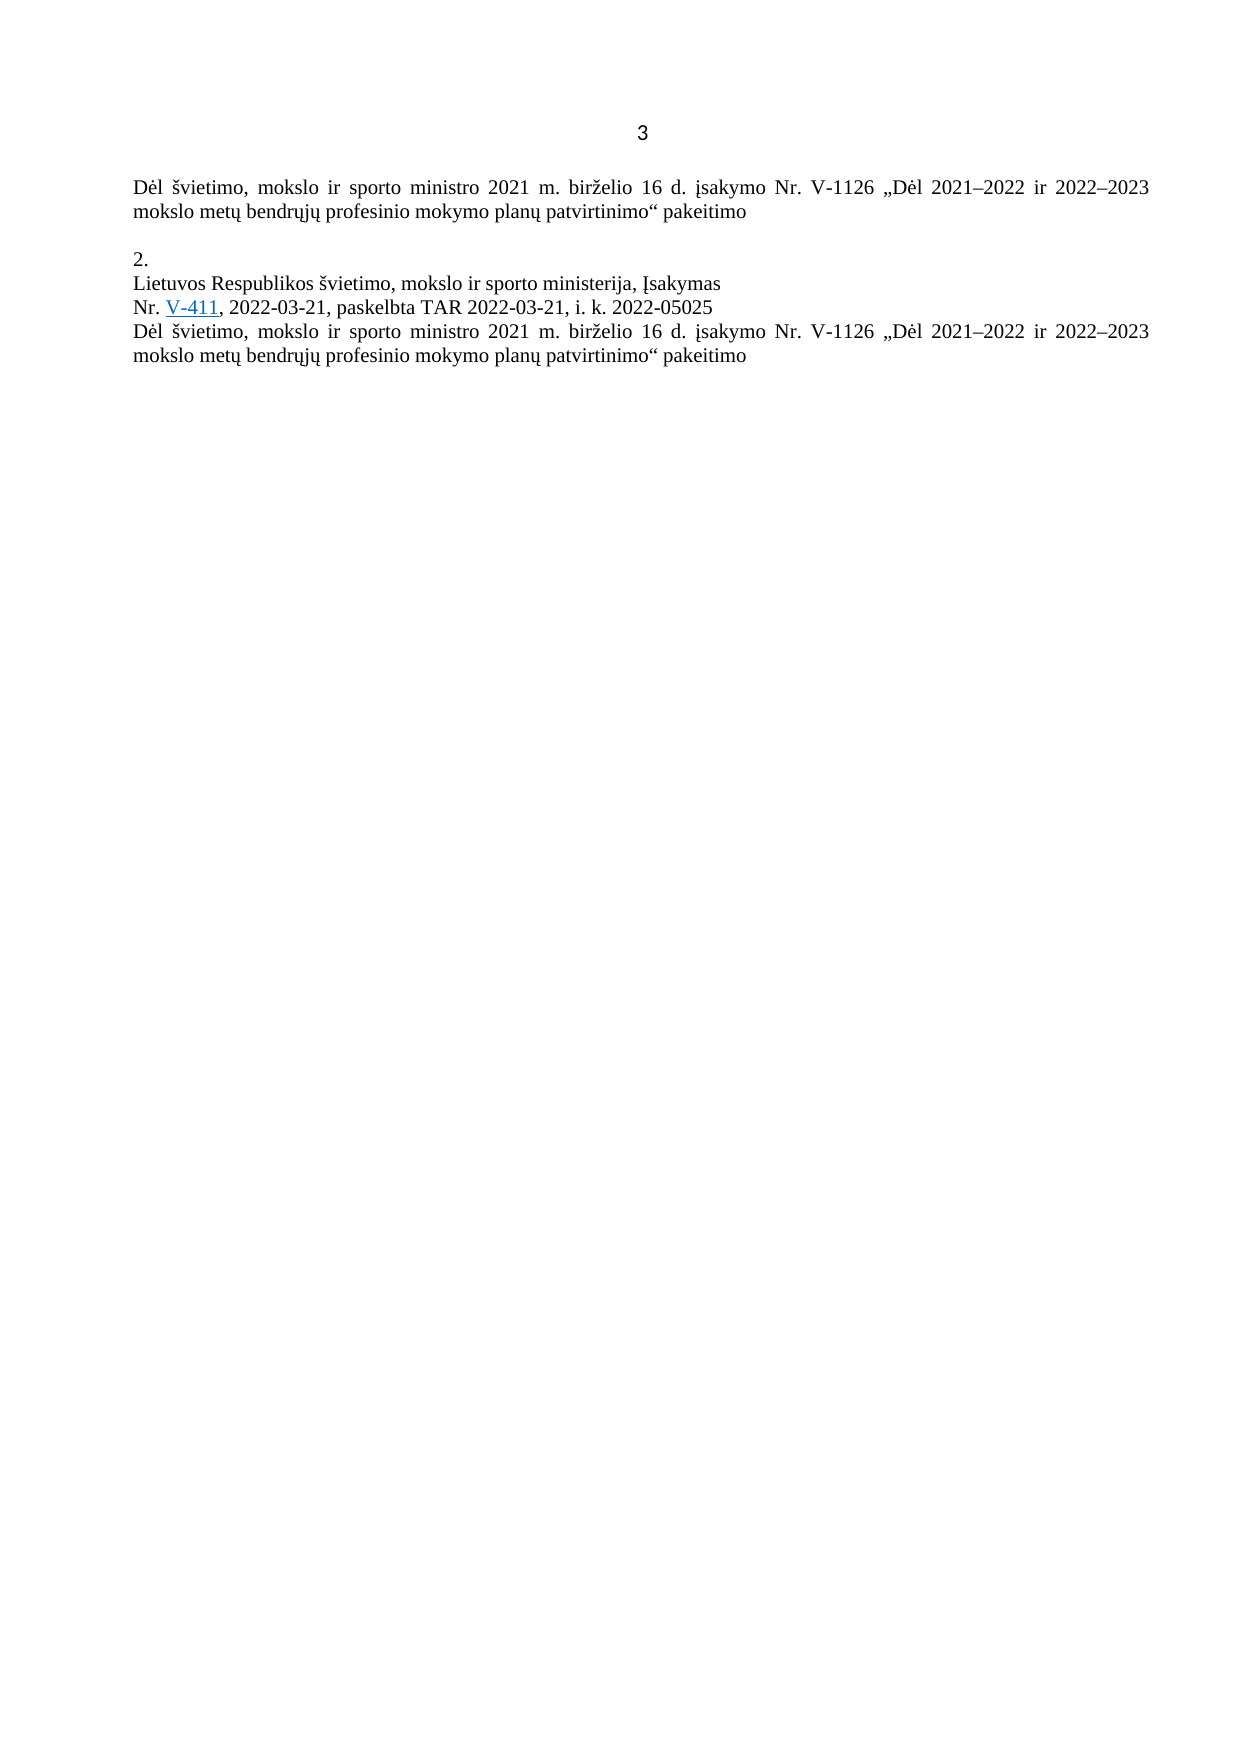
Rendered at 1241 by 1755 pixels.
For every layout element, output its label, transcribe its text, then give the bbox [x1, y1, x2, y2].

text Dėl švietimo, mokslo ir sporto ministro 2021 m. birželio 16 d. įsakymo Nr. V-1126 „Dėl 2021–2022 ir 2022–2023 mokslo metų bendrųjų profesinio mokymo planų patvirtinimo“ pakeitimo [133, 319, 1152, 367]
text 2. [133, 247, 1152, 271]
text Dėl švietimo, mokslo ir sporto ministro 2021 m. birželio 16 d. įsakymo Nr. V-1126 „Dėl 2021–2022 ir 2022–2023 mokslo metų bendrųjų profesinio mokymo planų patvirtinimo“ pakeitimo [133, 175, 1152, 223]
text Nr. V-411, 2022-03-21, paskelbta TAR 2022-03-21, i. k. 2022-05025 [133, 295, 1152, 319]
text Lietuvos Respublikos švietimo, mokslo ir sporto ministerija, Įsakymas [133, 271, 1152, 295]
